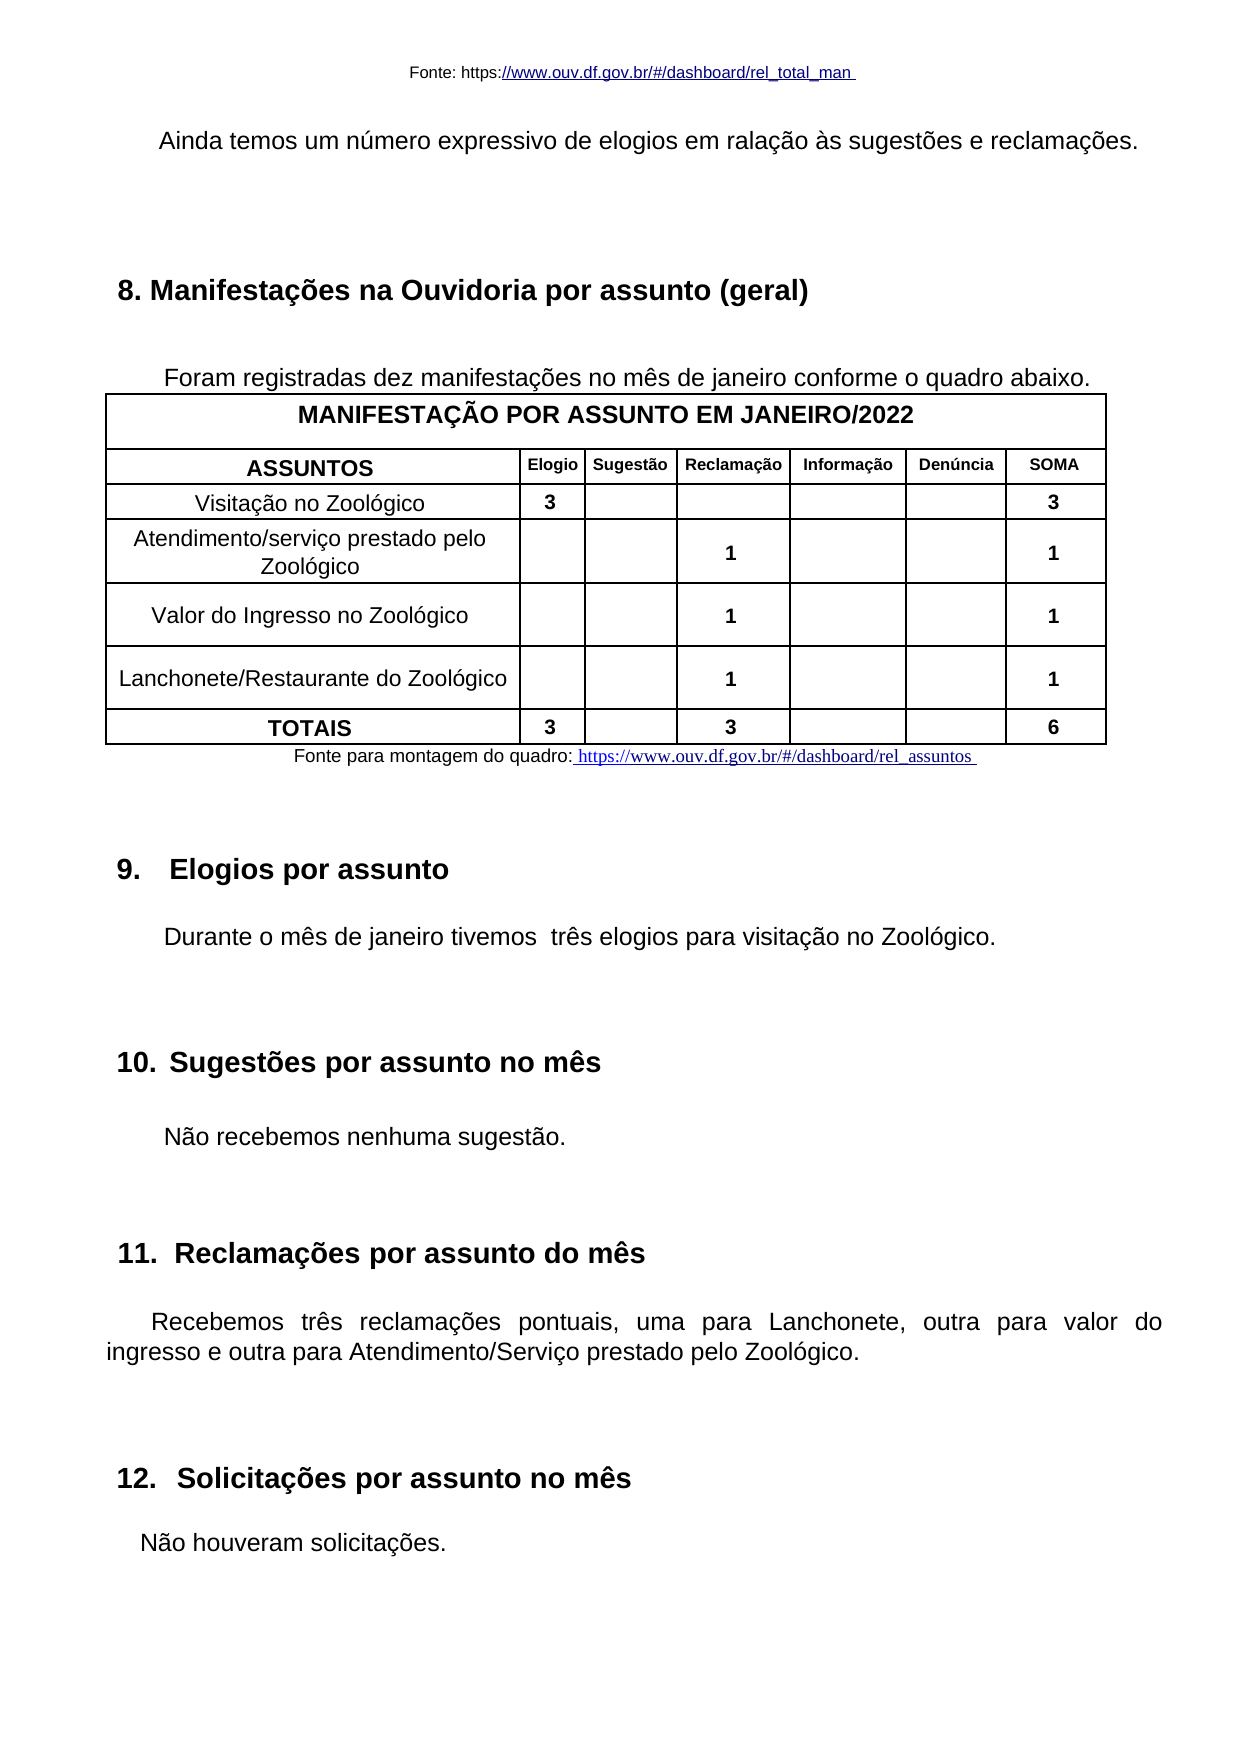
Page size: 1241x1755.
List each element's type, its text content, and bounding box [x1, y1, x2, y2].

table_cell [586, 647, 676, 708]
table_cell [907, 647, 1005, 708]
table_cell [586, 485, 676, 518]
subtitle 11. Reclamações por assunto do mês [117, 1236, 1241, 1269]
table_cell 1 [678, 520, 789, 582]
list Solicitações por assunto no mês [116, 1461, 1241, 1495]
list Sugestões por assunto no mês [116, 1046, 1241, 1079]
table_cell Valor do Ingresso no Zoológico [107, 584, 519, 644]
table_cell Sugestão [586, 450, 676, 483]
table_cell 1 [678, 584, 789, 644]
table_cell [791, 520, 905, 582]
table_cell [791, 647, 905, 708]
table_cell [586, 584, 676, 644]
table_cell Lanchonete/Restaurante do Zoológico [107, 647, 519, 708]
text Recebemos três reclamações pontuais, uma para Lanchonete, outra para valor do ingresso e outra para Atendimento/Serviço prestado pelo Zoológico. [106, 1307, 1165, 1366]
table_cell [791, 485, 905, 518]
table_cell TOTAIS [107, 710, 519, 743]
table_cell ASSUNTOS [107, 450, 519, 483]
table_cell [907, 520, 1005, 582]
table_cell [678, 485, 789, 518]
text Não houveram solicitações. [140, 1528, 1165, 1556]
table_cell Elogio [521, 450, 584, 483]
text Durante o mês de janeiro tivemos três elogios para visitação no Zoológico. [163, 922, 1165, 950]
table_cell [521, 584, 584, 644]
table_cell [907, 710, 1005, 743]
table_cell Denúncia [907, 450, 1005, 483]
table_cell 3 [521, 485, 584, 518]
table_cell 1 [678, 647, 789, 708]
table_header [1006, 395, 1105, 447]
table_cell [521, 647, 584, 708]
table_cell 3 [1007, 485, 1105, 518]
table_cell 6 [1007, 710, 1105, 743]
table_cell 1 [1007, 584, 1105, 644]
list Elogios por assunto [116, 852, 1241, 886]
table_cell [907, 584, 1005, 644]
table_cell 3 [678, 710, 789, 743]
table_cell [791, 710, 905, 743]
table_cell 1 [1007, 647, 1105, 708]
table_header MANIFESTAÇÃO POR ASSUNTO EM JANEIRO/2022 [107, 395, 1006, 447]
text Foram registradas dez manifestações no mês de janeiro conforme o quadro abaixo. [163, 363, 1165, 392]
table_cell [521, 520, 584, 582]
table_cell SOMA [1007, 450, 1105, 483]
table_cell Reclamação [678, 450, 789, 483]
text Fonte: https://www.ouv.df.gov.br/#/dashboard/rel_total_man [106, 62, 1163, 82]
text Fonte para montagem do quadro: https://www.ouv.df.gov.br/#/dashboard/rel_assuntos [106, 745, 1164, 767]
table_cell 1 [1007, 520, 1105, 582]
table_cell [586, 520, 676, 582]
table_cell Visitação no Zoológico [107, 485, 519, 518]
table_cell Atendimento/serviço prestado pelo Zoológico [107, 520, 519, 582]
table_cell [791, 584, 905, 644]
text Não recebemos nenhuma sugestão. [163, 1122, 1165, 1151]
table_cell 3 [521, 710, 584, 743]
text Ainda temos um número expressivo de elogios em ralação às sugestões e reclamações. [106, 126, 1154, 155]
subtitle 8. Manifestações na Ouvidoria por assunto (geral) [117, 273, 1241, 307]
table_cell [907, 485, 1005, 518]
table_cell Informação [791, 450, 905, 483]
table_cell [586, 710, 676, 743]
